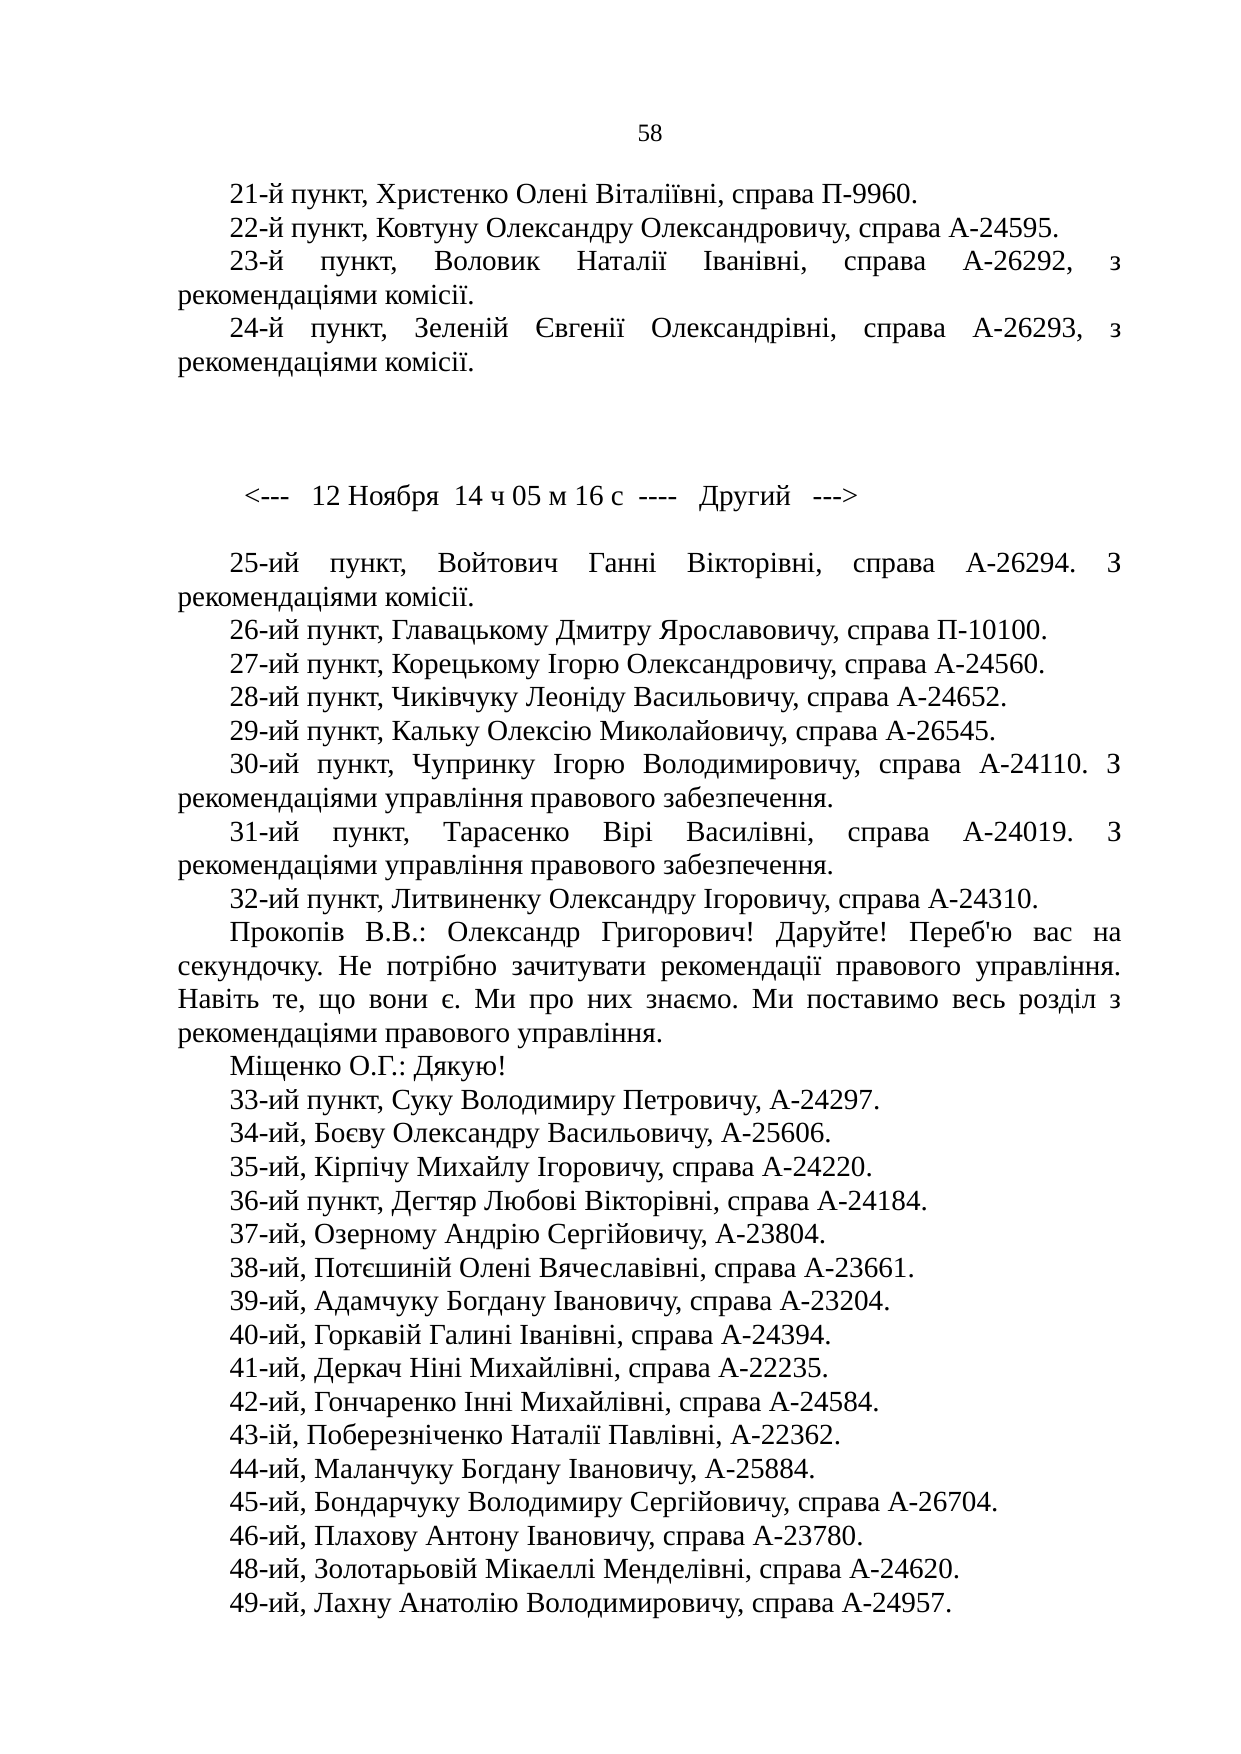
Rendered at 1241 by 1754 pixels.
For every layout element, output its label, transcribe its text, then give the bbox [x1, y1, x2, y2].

text <--- 12 Ноября 14 ч 05 м 16 с ---- Другий ---> [177, 478, 1122, 512]
text 33-ий пункт, Суку Володимиру Петровичу, А-24297. [177, 1082, 1122, 1116]
text 25-ий пункт, Войтович Ганні Вікторівні, справа А-26294. З рекомендаціями комісії. [177, 545, 1122, 612]
text 49-ий, Лахну Анатолію Володимировичу, справа А-24957. [177, 1585, 1122, 1619]
text 32-ий пункт, Литвиненку Олександру Ігоровичу, справа А-24310. [177, 881, 1122, 914]
text 24-й пункт, Зеленій Євгенії Олександрівні, справа А-26293, з рекомендаціями комісії. [177, 311, 1122, 378]
text Міщенко О.Г.: Дякую! [177, 1048, 1122, 1082]
text 41-ий, Деркач Ніні Михайлівні, справа А-22235. [177, 1350, 1122, 1384]
text 26-ий пункт, Главацькому Дмитру Ярославовичу, справа П-10100. [177, 612, 1122, 646]
text 27-ий пункт, Корецькому Ігорю Олександровичу, справа А-24560. [177, 646, 1122, 679]
text 28-ий пункт, Чиківчуку Леоніду Васильовичу, справа А-24652. [177, 679, 1122, 713]
text Прокопів В.В.: Олександр Григорович! Даруйте! Переб'ю вас на секундочку. Не потрібно зачитувати рекомендації правового управління. Навіть те, що вони є. Ми про них знаємо. Ми поставимо весь розділ з рекомендаціями правового управління. [177, 914, 1122, 1048]
text 39-ий, Адамчуку Богдану Івановичу, справа А-23204. [177, 1283, 1122, 1317]
text 46-ий, Плахову Антону Івановичу, справа А-23780. [177, 1518, 1122, 1552]
text 21-й пункт, Христенко Олені Віталіївні, справа П-9960. [177, 176, 1122, 210]
text 22-й пункт, Ковтуну Олександру Олександровичу, справа А-24595. [177, 210, 1122, 243]
text 30-ий пункт, Чупринку Ігорю Володимировичу, справа А-24110. З рекомендаціями управління правового забезпечення. [177, 747, 1122, 814]
text 48-ий, Золотарьовій Мікаеллі Менделівні, справа А-24620. [177, 1552, 1122, 1585]
text 43-ій, Поберезніченко Наталії Павлівні, А-22362. [177, 1417, 1122, 1451]
text 23-й пункт, Воловик Наталії Іванівні, справа А-26292, з рекомендаціями комісії. [177, 243, 1122, 311]
text 34-ий, Боєву Олександру Васильовичу, А-25606. [177, 1116, 1122, 1149]
text 42-ий, Гончаренко Інні Михайлівні, справа А-24584. [177, 1384, 1122, 1417]
text 40-ий, Горкавій Галині Іванівні, справа А-24394. [177, 1317, 1122, 1350]
text 35-ий, Кірпічу Михайлу Ігоровичу, справа А-24220. [177, 1149, 1122, 1183]
text 44-ий, Маланчуку Богдану Івановичу, А-25884. [177, 1451, 1122, 1484]
text 38-ий, Потєшиній Олені Вячеславівні, справа А-23661. [177, 1250, 1122, 1283]
text 36-ий пункт, Дегтяр Любові Вікторівні, справа А-24184. [177, 1183, 1122, 1216]
text 31-ий пункт, Тарасенко Вірі Василівні, справа А-24019. З рекомендаціями управління правового забезпечення. [177, 814, 1122, 881]
text 45-ий, Бондарчуку Володимиру Сергійовичу, справа А-26704. [177, 1484, 1122, 1518]
text 37-ий, Озерному Андрію Сергійовичу, А-23804. [177, 1216, 1122, 1250]
text 29-ий пункт, Кальку Олексію Миколайовичу, справа А-26545. [177, 713, 1122, 747]
